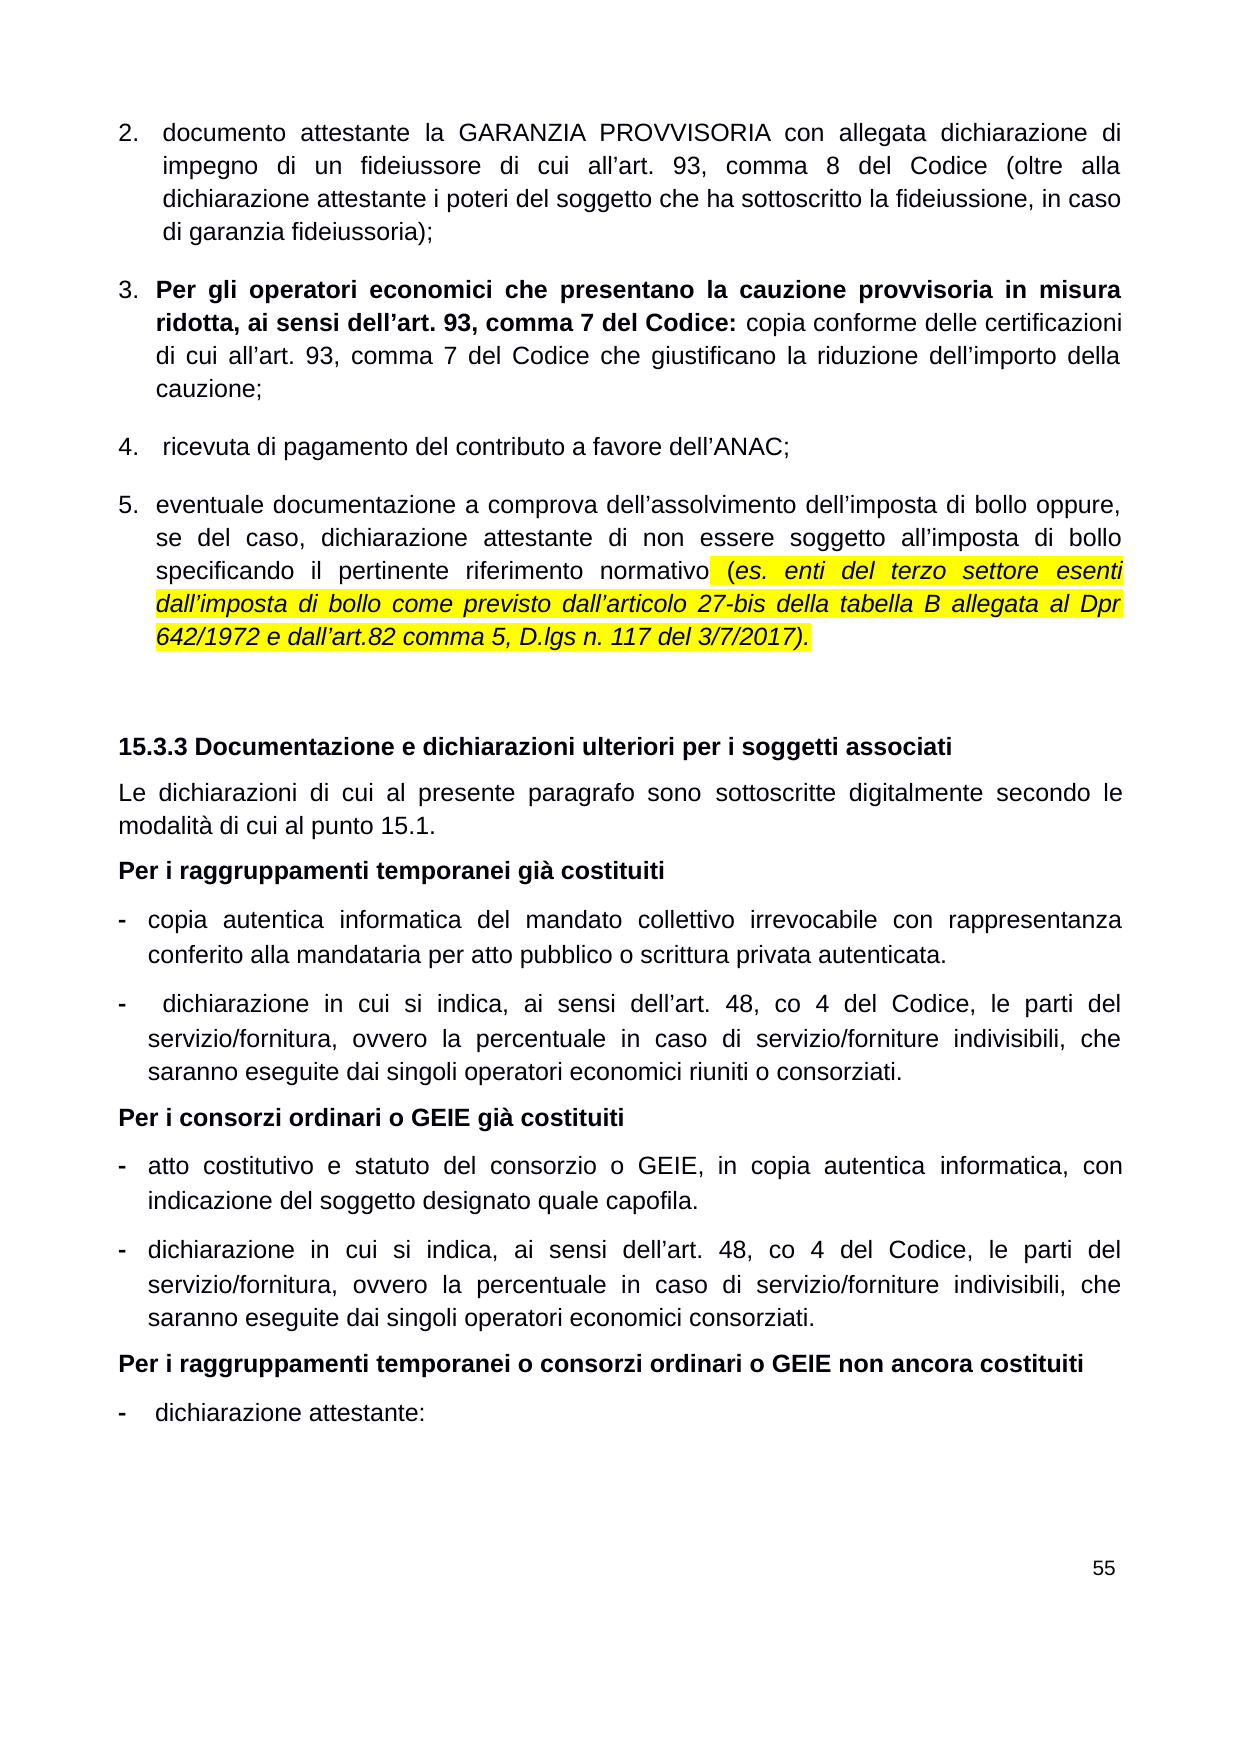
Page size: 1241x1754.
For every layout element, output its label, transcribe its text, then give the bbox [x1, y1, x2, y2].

list ricevuta di pagamento del contributo a favore dell’ANAC; [118, 432, 1123, 461]
text Per i consorzi ordinari o GEIE già costituiti [118, 1102, 1123, 1131]
list copia autentica informatica del mandato collettivo irrevocabile con rappresentanza conferito alla mandataria per atto pubblico o scrittura privata autenticata. [118, 902, 1123, 969]
text Per i raggruppamenti temporanei già costituiti [118, 856, 1123, 885]
text Per i raggruppamenti temporanei o consorzi ordinari o GEIE non ancora costituiti [118, 1349, 1123, 1377]
list atto costitutivo e statuto del consorzio o GEIE, in copia autentica informatica, con indicazione del soggetto designato quale capofila. [118, 1148, 1123, 1215]
list Per gli operatori economici che presentano la cauzione provvisoria in misura ridotta, ai sensi dell’art. 93, comma 7 del Codice: copia conforme delle certificazioni di cui all’art. 93, comma 7 del Codice che giustificano la riduzione dell’importo della cauzione; [118, 275, 1123, 403]
list documento attestante la GARANZIA PROVVISORIA con allegata dichiarazione di impegno di un fideiussore di cui all’art. 93, comma 8 del Codice (oltre alla dichiarazione attestante i poteri del soggetto che ha sottoscritto la fideiussione, in caso di garanzia fideiussoria); [118, 118, 1123, 246]
list dichiarazione in cui si indica, ai sensi dell’art. 48, co 4 del Codice, le parti del servizio/fornitura, ovvero la percentuale in caso di servizio/forniture indivisibili, che saranno eseguite dai singoli operatori economici riuniti o consorziati. [118, 986, 1123, 1086]
list eventuale documentazione a comprova dell’assolvimento dell’imposta di bollo oppure, se del caso, dichiarazione attestante di non essere soggetto all’imposta di bollo specificando il pertinente riferimento normativo (es. enti del terzo settore esenti dall’imposta di bollo come previsto dall’articolo 27-bis della tabella B allegata al Dpr 642/1972 e dall’art.82 comma 5, D.lgs n. 117 del 3/7/2017). [118, 490, 1123, 651]
list dichiarazione in cui si indica, ai sensi dell’art. 48, co 4 del Codice, le parti del servizio/fornitura, ovvero la percentuale in caso di servizio/forniture indivisibili, che saranno eseguite dai singoli operatori economici consorziati. [118, 1232, 1123, 1332]
text Le dichiarazioni di cui al presente paragrafo sono sottoscritte digitalmente secondo le modalità di cui al punto 15.1. [118, 778, 1123, 839]
list dichiarazione attestante: [118, 1394, 1123, 1428]
list 15.3.3 Documentazione e dichiarazioni ulteriori per i soggetti associati [118, 732, 1123, 761]
